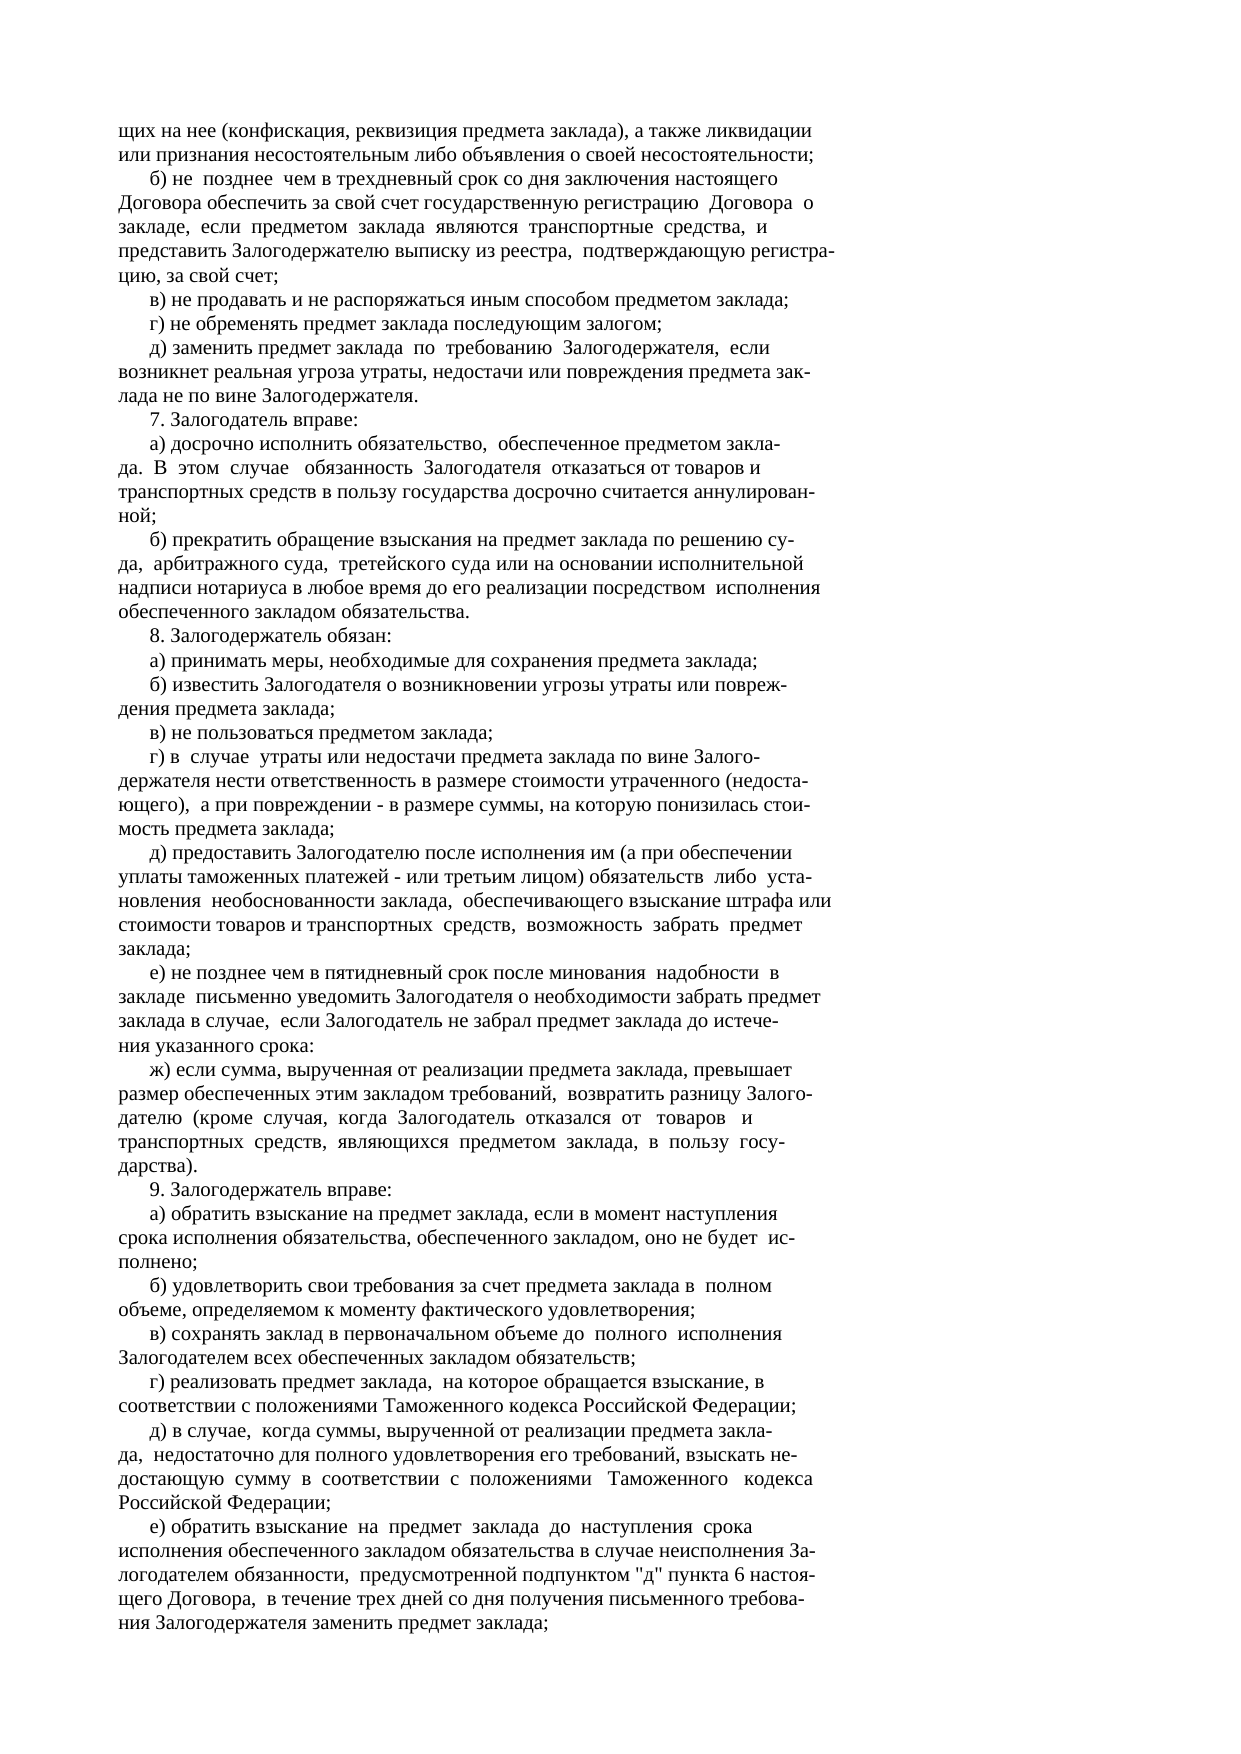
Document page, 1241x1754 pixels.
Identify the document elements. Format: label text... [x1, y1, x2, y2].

text г) в случае утраты или недостачи предмета заклада по вине Залого- [118, 744, 1122, 768]
text да. В этом случае обязанность Залогодателя отказаться от товаров и [118, 455, 1122, 479]
text соответствии с положениями Таможенного кодекса Российской Федерации; [118, 1393, 1122, 1417]
text 9. Залогодержатель вправе: [118, 1177, 1122, 1201]
text транспортных средств, являющихся предметом заклада, в пользу госу- [118, 1129, 1122, 1153]
text а) обратить взыскание на предмет заклада, если в момент наступления [118, 1201, 1122, 1225]
text стоимости товаров и транспортных средств, возможность забрать предмет [118, 912, 1122, 936]
text Российской Федерации; [118, 1490, 1122, 1514]
text новления необоснованности заклада, обеспечивающего взыскание штрафа или [118, 888, 1122, 912]
text объеме, определяемом к моменту фактического удовлетворения; [118, 1297, 1122, 1321]
text в) не пользоваться предметом заклада; [118, 720, 1122, 744]
text уплаты таможенных платежей - или третьим лицом) обязательств либо уста- [118, 864, 1122, 888]
text цию, за свой счет; [118, 262, 1122, 287]
text ния указанного срока: [118, 1032, 1122, 1057]
text лада не по вине Залогодержателя. [118, 383, 1122, 407]
text размер обеспеченных этим закладом требований, возвратить разницу Залого- [118, 1081, 1122, 1105]
text б) прекратить обращение взыскания на предмет заклада по решению су- [118, 527, 1122, 551]
text надписи нотариуса в любое время до его реализации посредством исполнения [118, 575, 1122, 599]
text ния Залогодержателя заменить предмет заклада; [118, 1610, 1122, 1634]
text транспортных средств в пользу государства досрочно считается аннулирован- [118, 479, 1122, 503]
text г) реализовать предмет заклада, на которое обращается взыскание, в [118, 1369, 1122, 1393]
text 7. Залогодатель вправе: [118, 407, 1122, 431]
text ной; [118, 503, 1122, 527]
text д) заменить предмет заклада по требованию Залогодержателя, если [118, 335, 1122, 359]
text а) досрочно исполнить обязательство, обеспеченное предметом закла- [118, 431, 1122, 455]
text в) сохранять заклад в первоначальном объеме до полного исполнения [118, 1321, 1122, 1345]
text е) обратить взыскание на предмет заклада до наступления срока [118, 1514, 1122, 1538]
text представить Залогодержателю выписку из реестра, подтверждающую регистра- [118, 238, 1122, 262]
text а) принимать меры, необходимые для сохранения предмета заклада; [118, 647, 1122, 672]
text 8. Залогодержатель обязан: [118, 623, 1122, 647]
text да, недостаточно для полного удовлетворения его требований, взыскать не- [118, 1442, 1122, 1466]
text дения предмета заклада; [118, 696, 1122, 720]
text или признания несостоятельным либо объявления о своей несостоятельности; [118, 142, 1122, 166]
text закладе письменно уведомить Залогодателя о необходимости забрать предмет [118, 984, 1122, 1008]
text исполнения обеспеченного закладом обязательства в случае неисполнения За- [118, 1538, 1122, 1562]
text д) предоставить Залогодателю после исполнения им (а при обеспечении [118, 840, 1122, 864]
text да, арбитражного суда, третейского суда или на основании исполнительной [118, 551, 1122, 575]
text закладе, если предметом заклада являются транспортные средства, и [118, 214, 1122, 238]
text держателя нести ответственность в размере стоимости утраченного (недоста- [118, 768, 1122, 792]
text обеспеченного закладом обязательства. [118, 599, 1122, 623]
text полнено; [118, 1249, 1122, 1273]
text логодателем обязанности, предусмотренной подпунктом "д" пункта 6 настоя- [118, 1562, 1122, 1586]
text щих на нее (конфискация, реквизиция предмета заклада), а также ликвидации [118, 118, 1122, 142]
text д) в случае, когда суммы, вырученной от реализации предмета закла- [118, 1417, 1122, 1442]
text Договора обеспечить за свой счет государственную регистрацию Договора о [118, 190, 1122, 214]
text е) не позднее чем в пятидневный срок после минования надобности в [118, 960, 1122, 984]
text возникнет реальная угроза утраты, недостачи или повреждения предмета зак- [118, 359, 1122, 383]
text достающую сумму в соответствии с положениями Таможенного кодекса [118, 1466, 1122, 1490]
text в) не продавать и не распоряжаться иным способом предметом заклада; [118, 287, 1122, 311]
text б) не позднее чем в трехдневный срок со дня заключения настоящего [118, 166, 1122, 190]
text мость предмета заклада; [118, 816, 1122, 840]
text б) известить Залогодателя о возникновении угрозы утраты или повреж- [118, 672, 1122, 696]
text Залогодателем всех обеспеченных закладом обязательств; [118, 1345, 1122, 1369]
text заклада; [118, 936, 1122, 960]
text заклада в случае, если Залогодатель не забрал предмет заклада до истече- [118, 1008, 1122, 1032]
text г) не обременять предмет заклада последующим залогом; [118, 311, 1122, 335]
text срока исполнения обязательства, обеспеченного закладом, оно не будет ис- [118, 1225, 1122, 1249]
text ж) если сумма, вырученная от реализации предмета заклада, превышает [118, 1057, 1122, 1081]
text дателю (кроме случая, когда Залогодатель отказался от товаров и [118, 1105, 1122, 1129]
text дарства). [118, 1153, 1122, 1177]
text щего Договора, в течение трех дней со дня получения письменного требова- [118, 1586, 1122, 1610]
text ющего), а при повреждении - в размере суммы, на которую понизилась стои- [118, 792, 1122, 816]
text б) удовлетворить свои требования за счет предмета заклада в полном [118, 1273, 1122, 1297]
